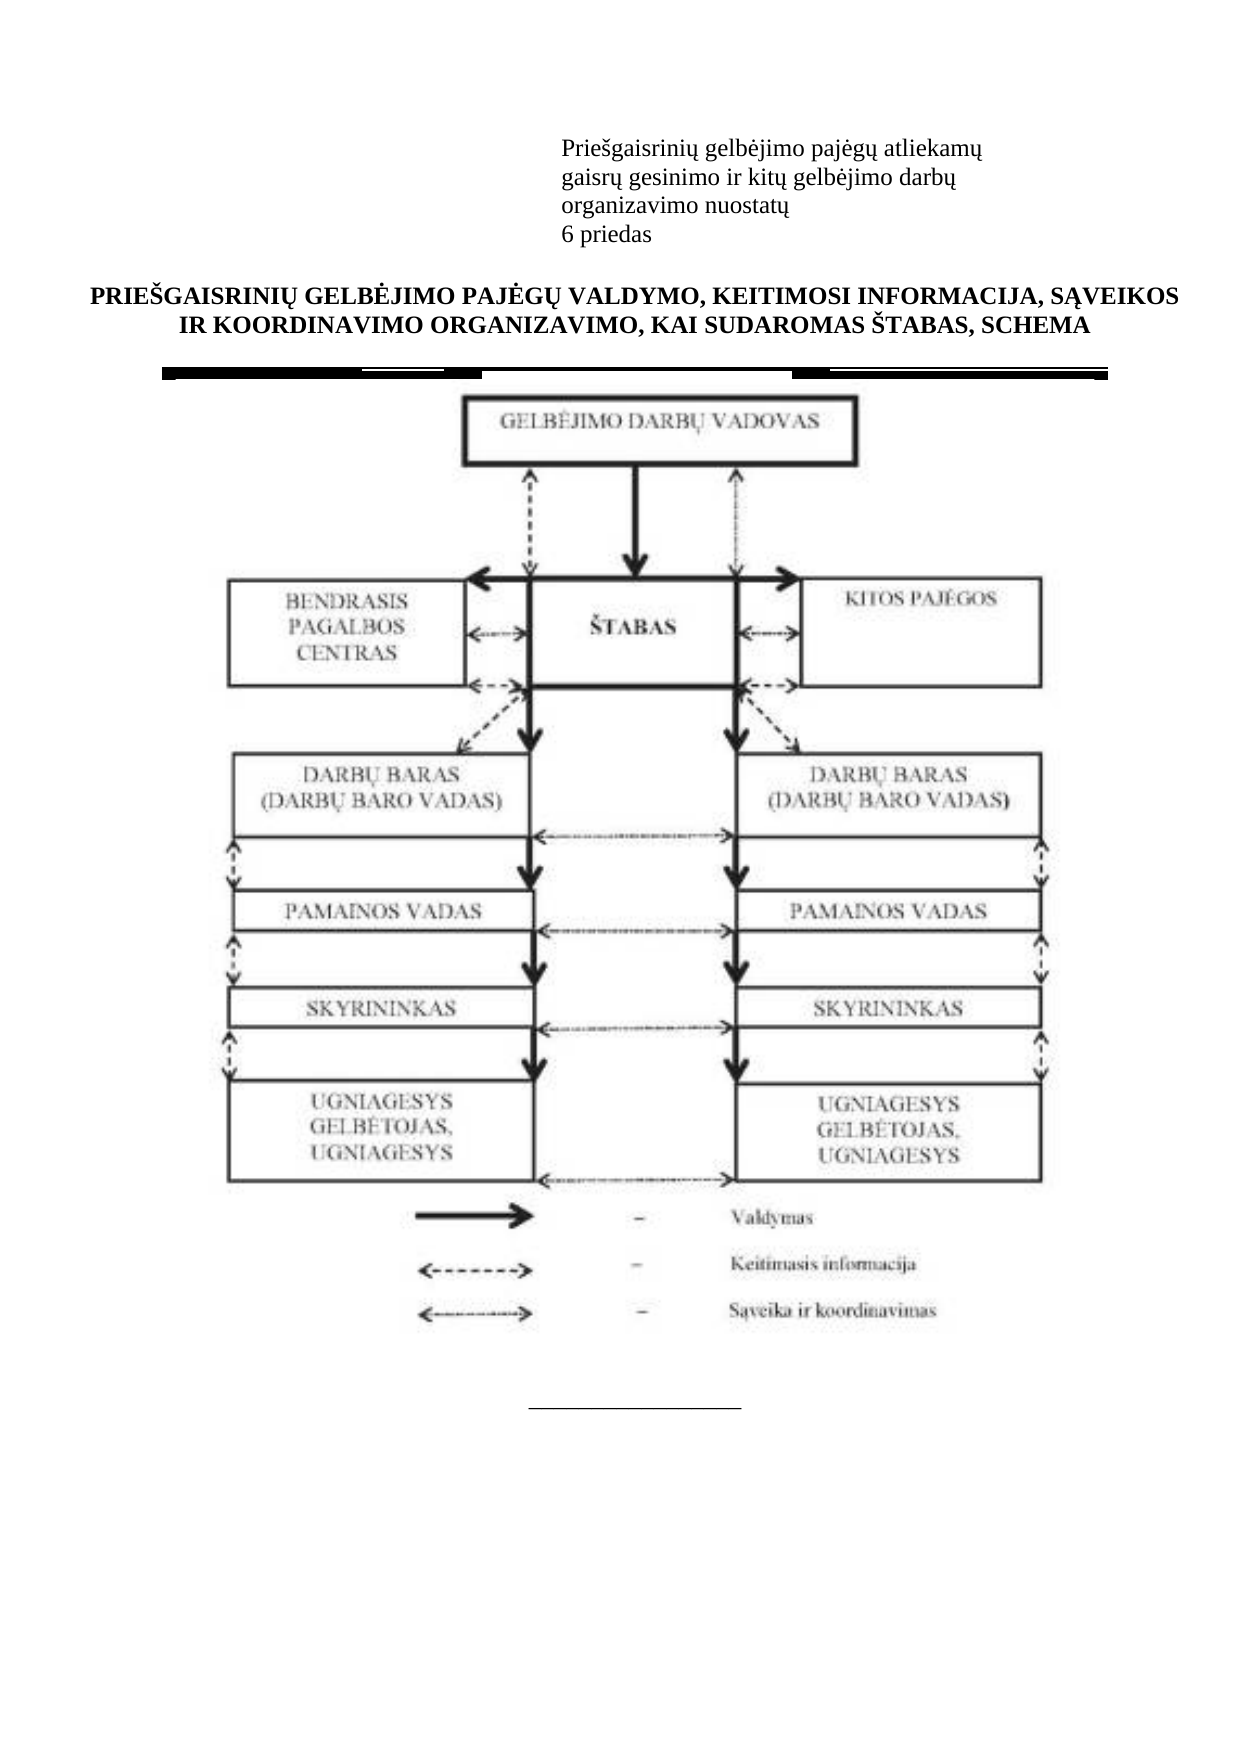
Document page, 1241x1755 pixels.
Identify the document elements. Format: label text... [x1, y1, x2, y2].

text _________________ [89, 1383, 1181, 1412]
text 6 priedas [561, 219, 1181, 248]
text organizavimo nuostatų [561, 190, 1181, 219]
text Priešgaisrinių gelbėjimo pajėgų atliekamų [561, 133, 1181, 162]
text gaisrų gesinimo ir kitų gelbėjimo darbų [561, 162, 1181, 190]
text PRIEŠGAISRINIŲ GELBĖJIMO PAJĖGŲ VALDYMO, KEITIMOSI INFORMACIJA, SĄVEIKOS IR KOORDINAVIMO ORGANIZAVIMO, KAI SUDAROMAS ŠTABAS, SCHEMA [89, 281, 1181, 338]
